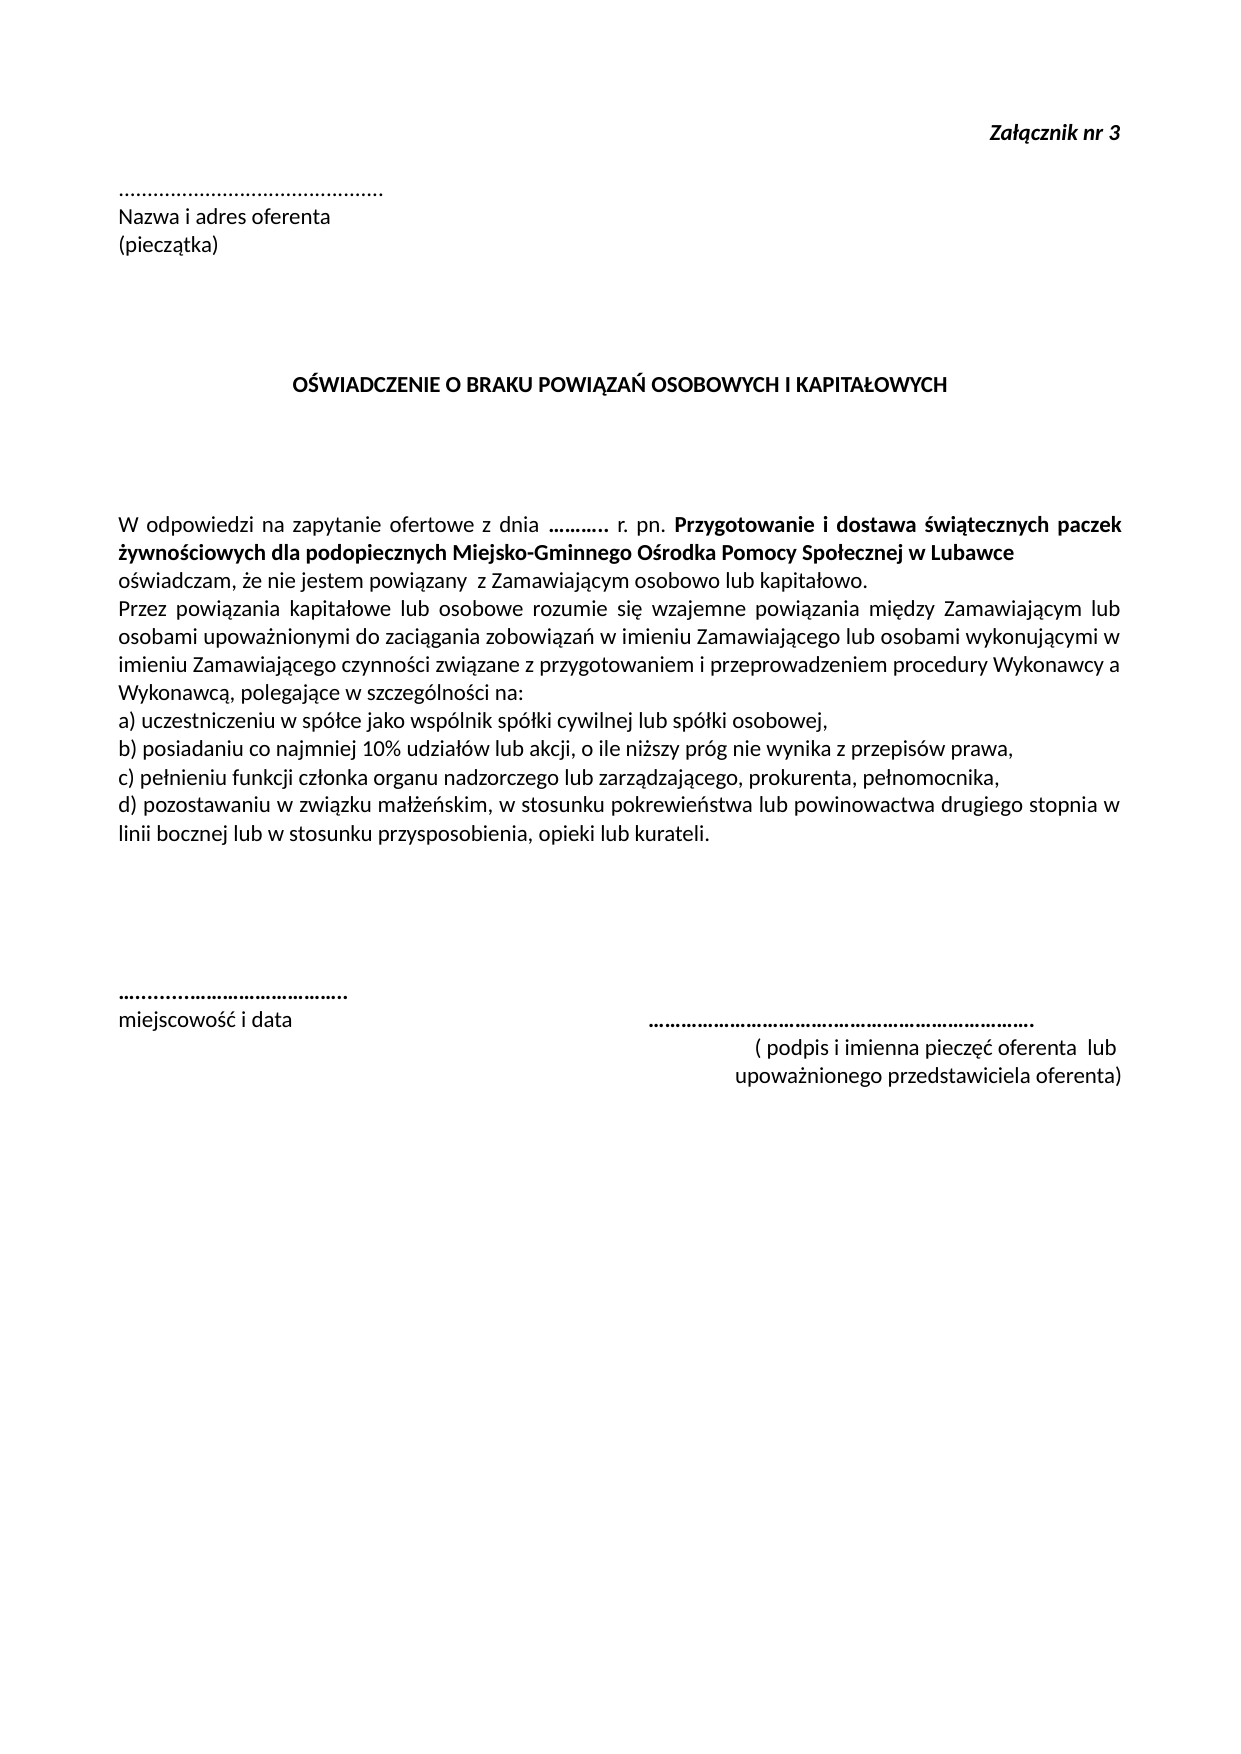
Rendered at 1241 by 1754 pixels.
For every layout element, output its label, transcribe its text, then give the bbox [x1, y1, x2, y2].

text miejscowość i data …………………………….………………………………. [118, 1005, 1122, 1033]
text ( podpis i imienna pieczęć oferenta lub upoważnionego przedstawiciela oferenta) [118, 1033, 1122, 1089]
text Załącznik nr 3 [118, 118, 1122, 146]
text (pieczątka) [118, 230, 1122, 258]
text oświadczam, że nie jestem powiązany z Zamawiającym osobowo lub kapitałowo. [118, 566, 1122, 594]
text ….........……………………….. [118, 977, 1122, 1005]
text Nazwa i adres oferenta [118, 202, 1122, 230]
text c) pełnieniu funkcji członka organu nadzorczego lub zarządzającego, prokurenta, pełnomocnika, [118, 763, 1122, 791]
text a) uczestniczeniu w spółce jako wspólnik spółki cywilnej lub spółki osobowej, [118, 707, 1122, 734]
text OŚWIADCZENIE O BRAKU POWIĄZAŃ OSOBOWYCH I KAPITAŁOWYCH [118, 370, 1122, 398]
text .............................................. [118, 174, 1122, 202]
text d) pozostawaniu w związku małżeńskim, w stosunku pokrewieństwa lub powinowactwa drugiego stopnia w linii bocznej lub w stosunku przysposobienia, opieki lub kurateli. [118, 791, 1122, 847]
text Przez powiązania kapitałowe lub osobowe rozumie się wzajemne powiązania między Zamawiającym lub osobami upoważnionymi do zaciągania zobowiązań w imieniu Zamawiającego lub osobami wykonującymi w imieniu Zamawiającego czynności związane z przygotowaniem i przeprowadzeniem procedury Wykonawcy a Wykonawcą, polegające w szczególności na: [118, 594, 1122, 707]
text W odpowiedzi na zapytanie ofertowe z dnia ……….. r. pn. Przygotowanie i dostawa świątecznych paczek żywnościowych dla podopiecznych Miejsko-Gminnego Ośrodka Pomocy Społecznej w Lubawce [118, 510, 1122, 566]
text b) posiadaniu co najmniej 10% udziałów lub akcji, o ile niższy próg nie wynika z przepisów prawa, [118, 734, 1122, 763]
